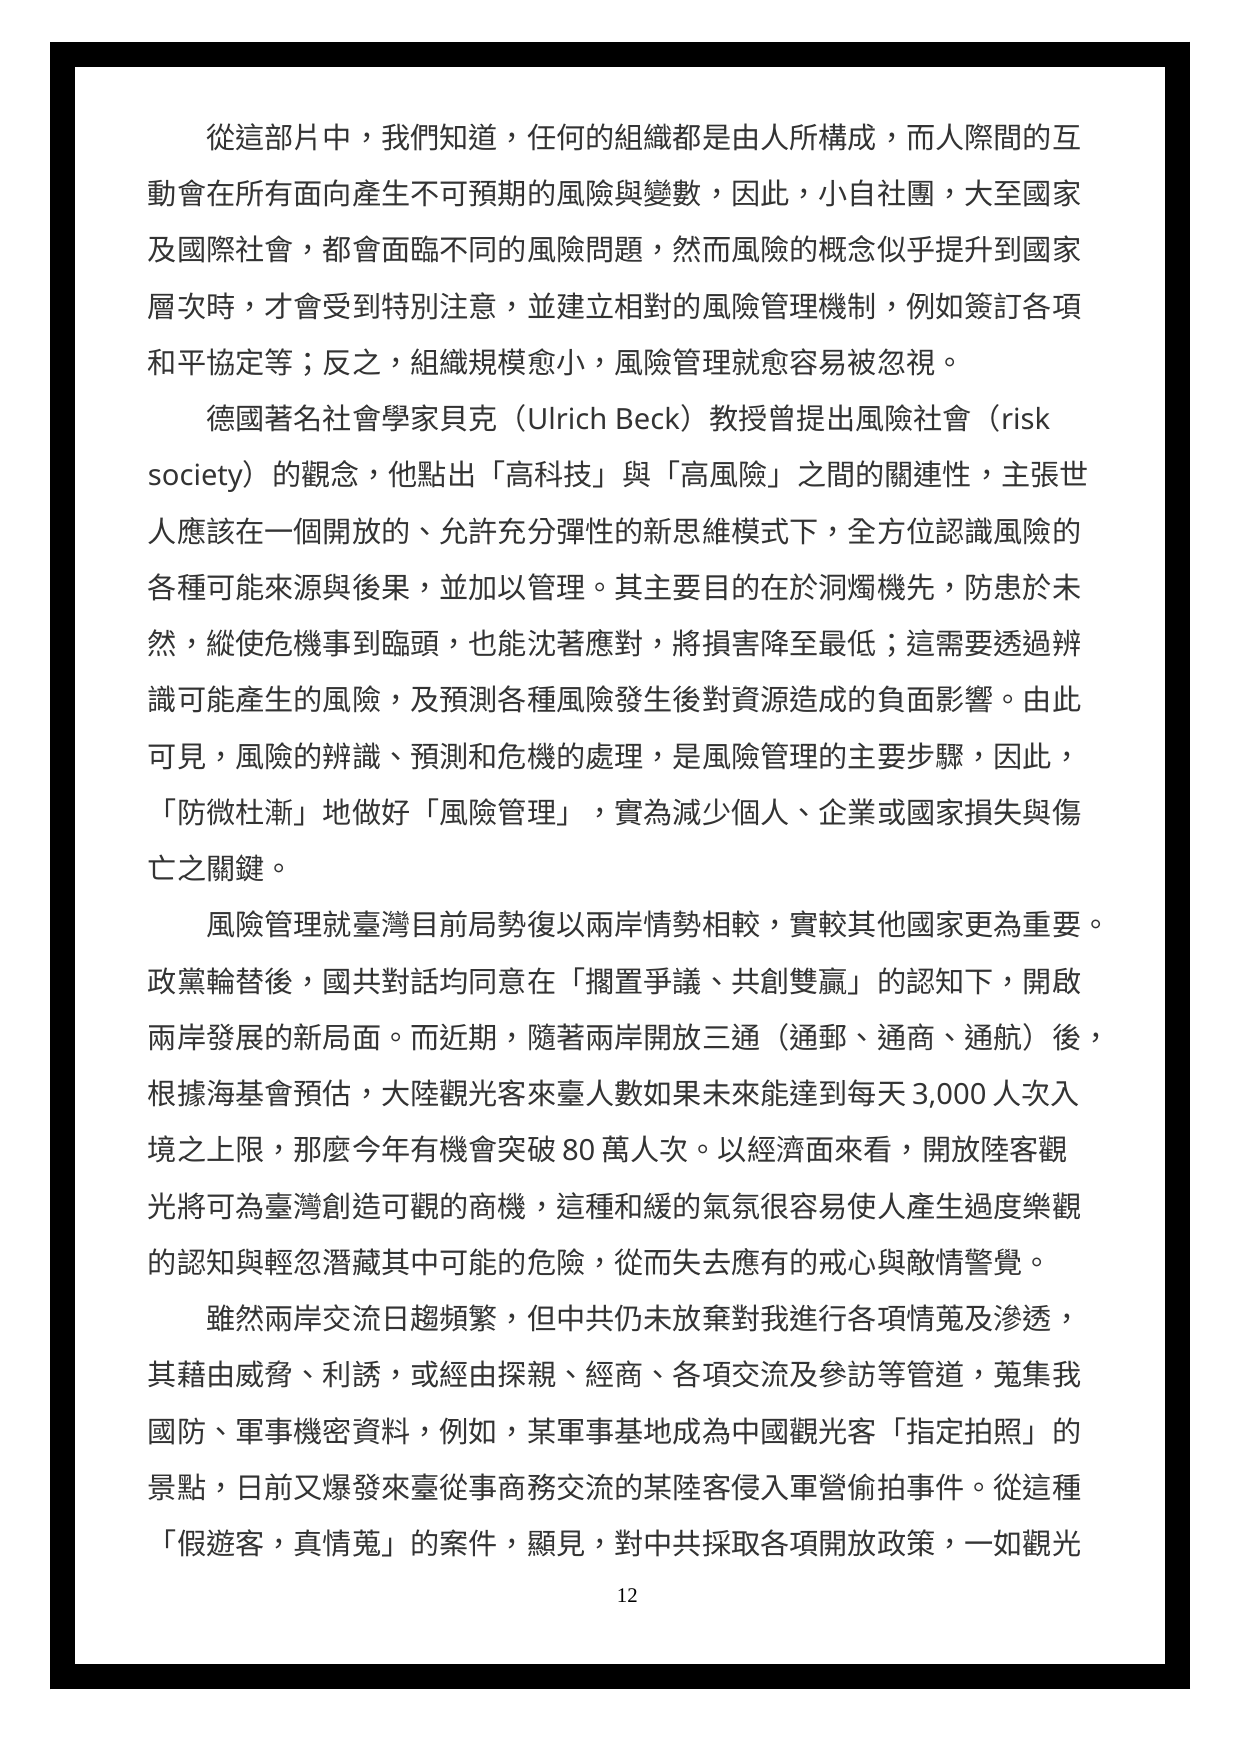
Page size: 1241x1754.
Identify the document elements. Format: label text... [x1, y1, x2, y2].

text 從這部片中，我們知道，任何的組織都是由人所構成，而人際間的互動會在所有面向產生不可預期的風險與變數，因此，小自社團，大至國家及國際社會，都會面臨不同的風險問題，然而風險的概念似乎提升到國家層次時，才會受到特別注意，並建立相對的風險管理機制，例如簽訂各項和平協定等；反之，組織規模愈小，風險管理就愈容易被忽視。 [148, 103, 1092, 384]
text 德國著名社會學家貝克（Ulrich Beck）教授曾提出風險社會（risk society）的觀念，他點出「高科技」與「高風險」之間的關連性，主張世人應該在一個開放的、允許充分彈性的新思維模式下，全方位認識風險的各種可能來源與後果，並加以管理。其主要目的在於洞燭機先，防患於未然，縱使危機事到臨頭，也能沈著應對，將損害降至最低；這需要透過辨識可能產生的風險，及預測各種風險發生後對資源造成的負面影響。由此可見，風險的辨識、預測和危機的處理，是風險管理的主要步驟，因此，「防微杜漸」地做好「風險管理」，實為減少個人、企業或國家損失與傷亡之關鍵。 [148, 384, 1092, 891]
text 風險管理就臺灣目前局勢復以兩岸情勢相較，實較其他國家更為重要。政黨輪替後，國共對話均同意在「擱置爭議、共創雙贏」的認知下，開啟兩岸發展的新局面。而近期，隨著兩岸開放三通（通郵、通商、通航）後，根據海基會預估，大陸觀光客來臺人數如果未來能達到每天3,000人次入境之上限，那麼今年有機會突破80萬人次。以經濟面來看，開放陸客觀光將可為臺灣創造可觀的商機，這種和緩的氣氛很容易使人產生過度樂觀的認知與輕忽潛藏其中可能的危險，從而失去應有的戒心與敵情警覺。 [148, 891, 1092, 1284]
text 雖然兩岸交流日趨頻繁，但中共仍未放棄對我進行各項情蒐及滲透，其藉由威脅、利誘，或經由探親、經商、各項交流及參訪等管道，蒐集我國防、軍事機密資料，例如，某軍事基地成為中國觀光客「指定拍照」的景點，日前又爆發來臺從事商務交流的某陸客侵入軍營偷拍事件。從這種「假遊客，真情蒐」的案件，顯見，對中共採取各項開放政策，一如觀光 [148, 1284, 1092, 1566]
